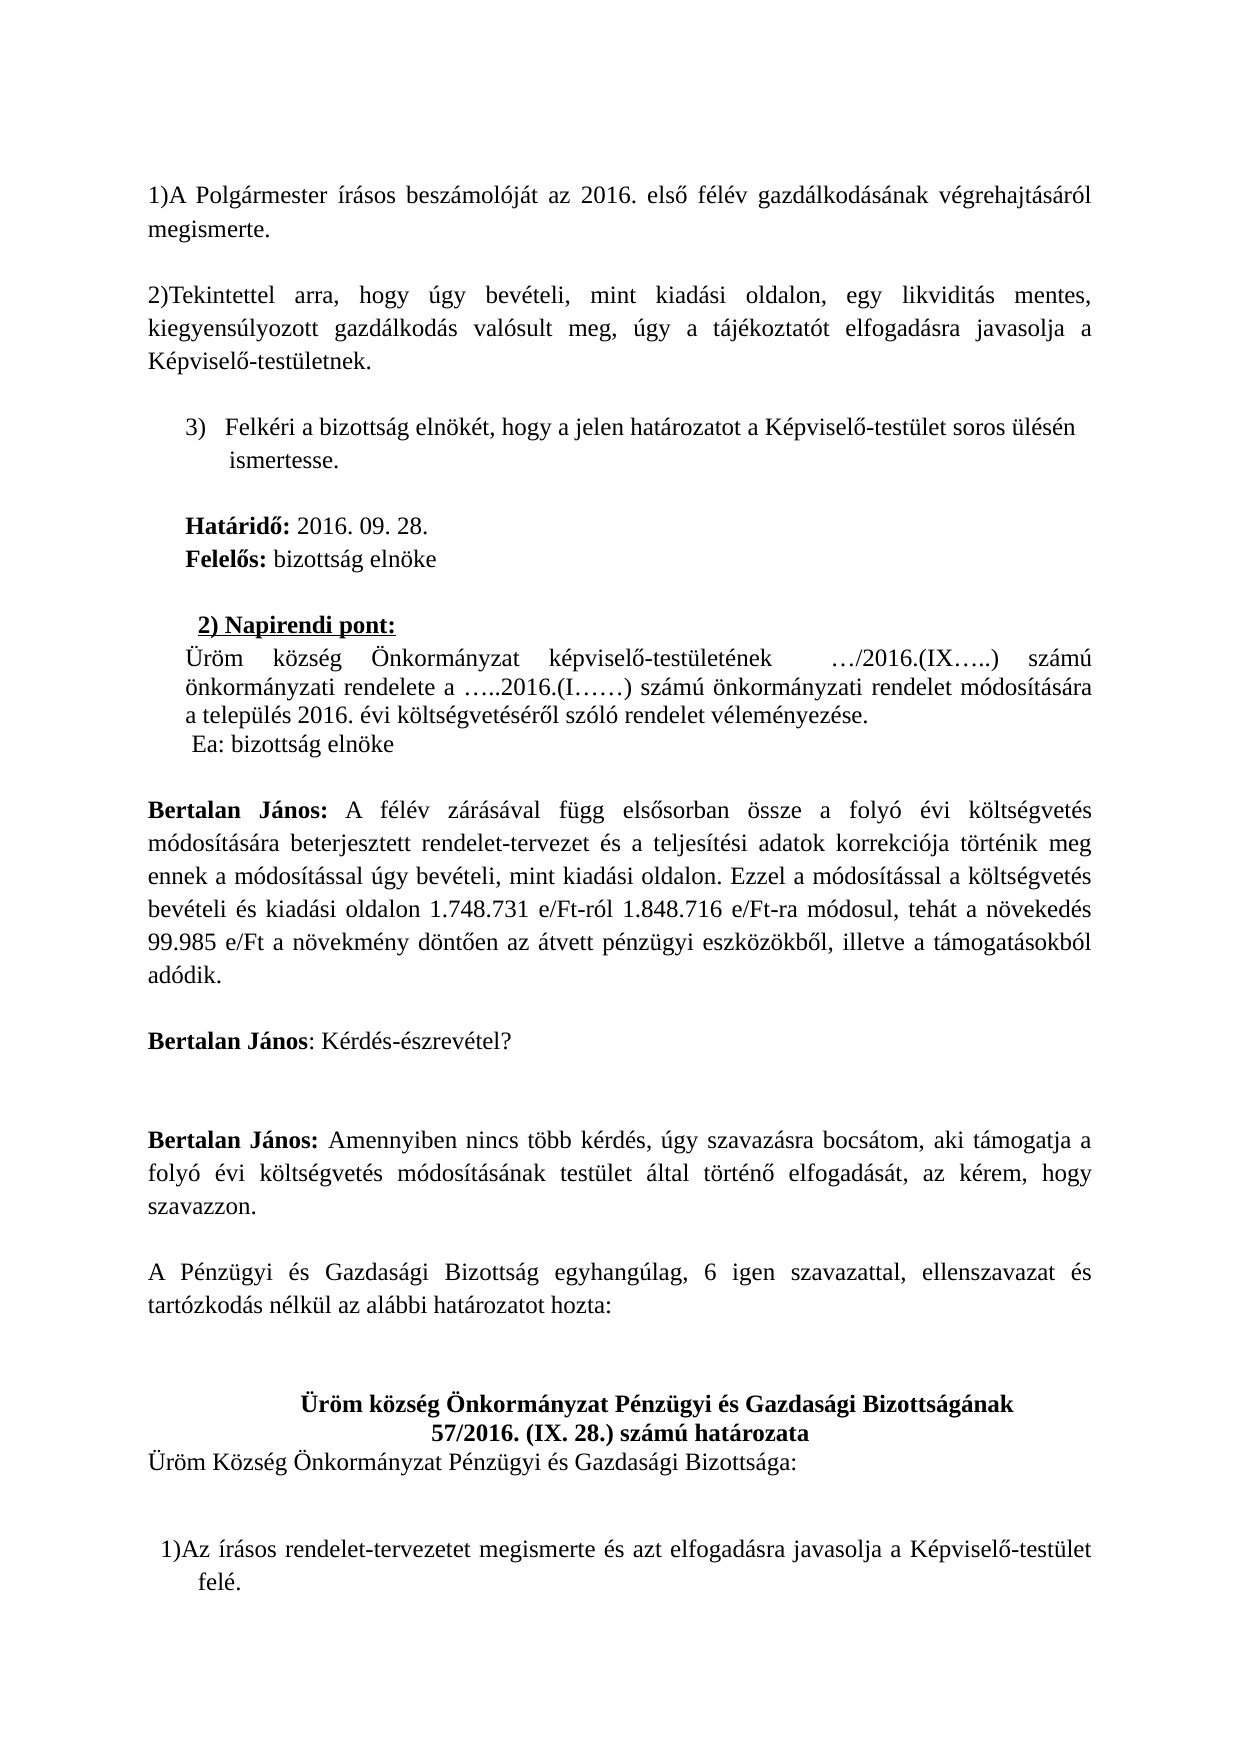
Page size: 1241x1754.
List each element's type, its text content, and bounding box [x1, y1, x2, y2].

text 3) Felkéri a bizottság elnökét, hogy a jelen határozatot a Képviselő-testület soros ülésén [148, 412, 1093, 441]
text Üröm Község Önkormányzat Pénzügyi és Gazdasági Bizottsága: [148, 1447, 1093, 1476]
text Bertalan János: A félév zárásával függ elsősorban össze a folyó évi költségvetés módosítására beterjesztett rendelet-tervezet és a teljesítési adatok korrekciója történik meg ennek a módosítással úgy bevételi, mint kiadási oldalon. Ezzel a módosítással a költségvetés bevételi és kiadási oldalon 1.748.731 e/Ft-ról 1.848.716 e/Ft-ra módosul, tehát a növekedés 99.985 e/Ft a növekmény döntően az átvett pénzügyi eszközökből, illetve a támogatásokból adódik. [148, 795, 1093, 989]
text Felelős: bizottság elnöke [185, 544, 1093, 573]
text 57/2016. (IX. 28.) számú határozata [148, 1418, 1093, 1447]
text Bertalan János: Kérdés-észrevétel? [148, 1026, 1093, 1055]
text Határidő: 2016. 09. 28. [185, 511, 1093, 539]
text Üröm község Önkormányzat Pénzügyi és Gazdasági Bizottságának [148, 1389, 1093, 1418]
text ismertesse. [148, 445, 1093, 473]
list Ea: bizottság elnöke [185, 729, 1093, 758]
text Bertalan János: Amennyiben nincs több kérdés, úgy szavazásra bocsátom, aki támogatja a folyó évi költségvetés módosításának testület által történő elfogadását, az kérem, hogy szavazzon. [148, 1125, 1093, 1220]
list A Polgármester írásos beszámolóját az 2016. első félév gazdálkodásának végrehajtásáról megismerte. [148, 181, 1093, 242]
text A Pénzügyi és Gazdasági Bizottság egyhangúlag, 6 igen szavazattal, ellenszavazat és tartózkodás nélkül az alábbi határozatot hozta: [148, 1257, 1093, 1319]
list Tekintettel arra, hogy úgy bevételi, mint kiadási oldalon, egy likviditás mentes, kiegyensúlyozott gazdálkodás valósult meg, úgy a tájékoztatót elfogadásra javasolja a Képviselő-testületnek. [148, 280, 1093, 374]
list Az írásos rendelet-tervezetet megismerte és azt elfogadásra javasolja a Képviselő-testület felé. [160, 1534, 1093, 1596]
text Üröm község Önkormányzat képviselő-testületének …/2016.(IX…..) számú önkormányzati rendelete a …..2016.(I……) számú önkormányzati rendelet módosítására a település 2016. évi költségvetéséről szóló rendelet véleményezése. [185, 643, 1093, 729]
text 2) Napirendi pont: [148, 610, 1093, 639]
